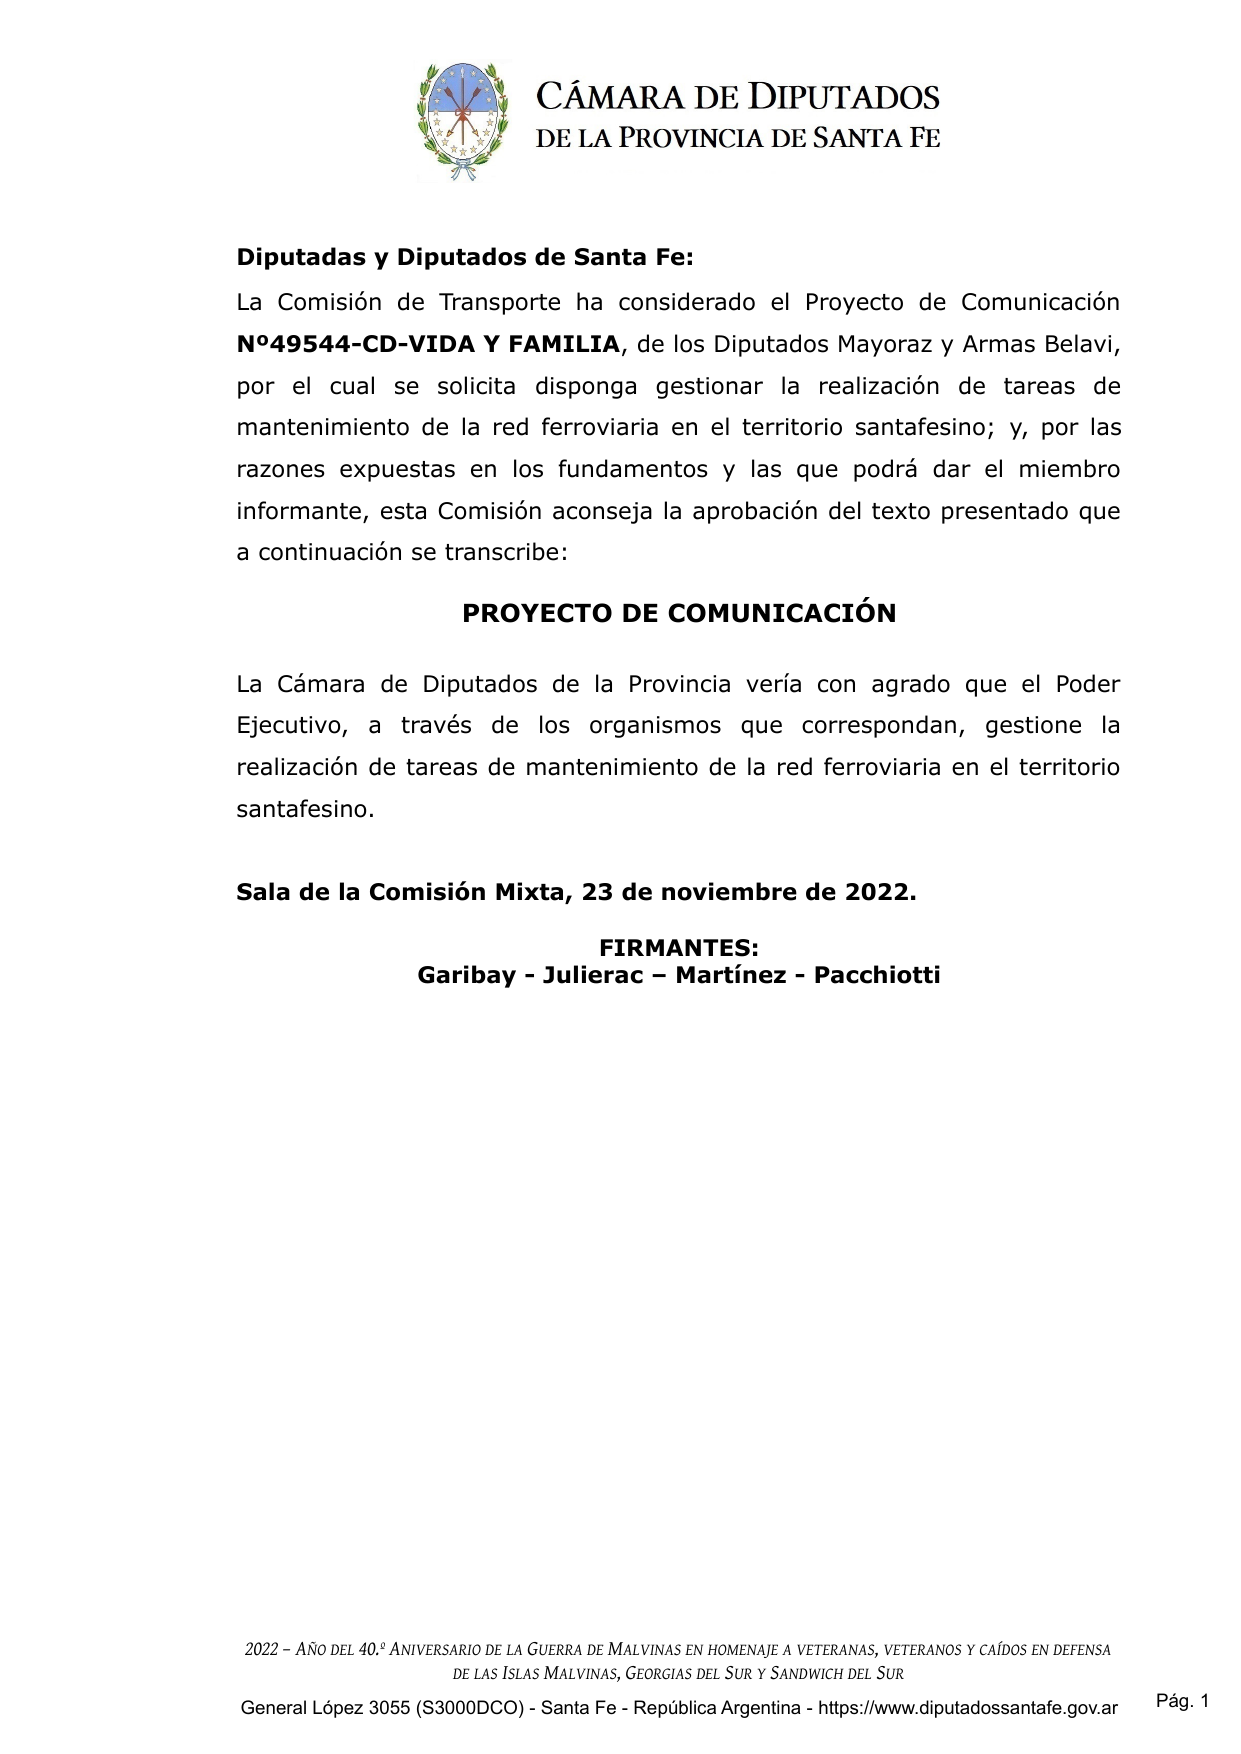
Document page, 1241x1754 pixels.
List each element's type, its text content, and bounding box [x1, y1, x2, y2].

text La Comisión de Transporte ha considerado el Proyecto de Comunicación Nº49544-CD-VIDA Y FAMILIA, de los Diputados Mayoraz y Armas Belavi, por el cual se solicita disponga gestionar la realización de tareas de mantenimiento de la red ferroviaria en el territorio santafesino; y, por las razones expuestas en los fundamentos y las que podrá dar el miembro informante, esta Comisión aconseja la aprobación del texto presentado que a continuación se transcribe: [236, 288, 1122, 566]
text PROYECTO DE COMUNICACIÓN [236, 597, 1122, 627]
text Garibay - Julierac – Martínez - Pacchiotti [236, 961, 1122, 989]
picture [413, 59, 945, 183]
text La Cámara de Diputados de la Provincia vería con agrado que el Poder Ejecutivo, a través de los organismos que correspondan, gestione la realización de tareas de mantenimiento de la red ferroviaria en el territorio santafesino. [236, 669, 1122, 822]
text Sala de la Comisión Mixta, 23 de noviembre de 2022. [236, 877, 1122, 905]
text Diputadas y Diputados de Santa Fe: [236, 242, 1122, 270]
text FIRMANTES: [236, 933, 1122, 961]
